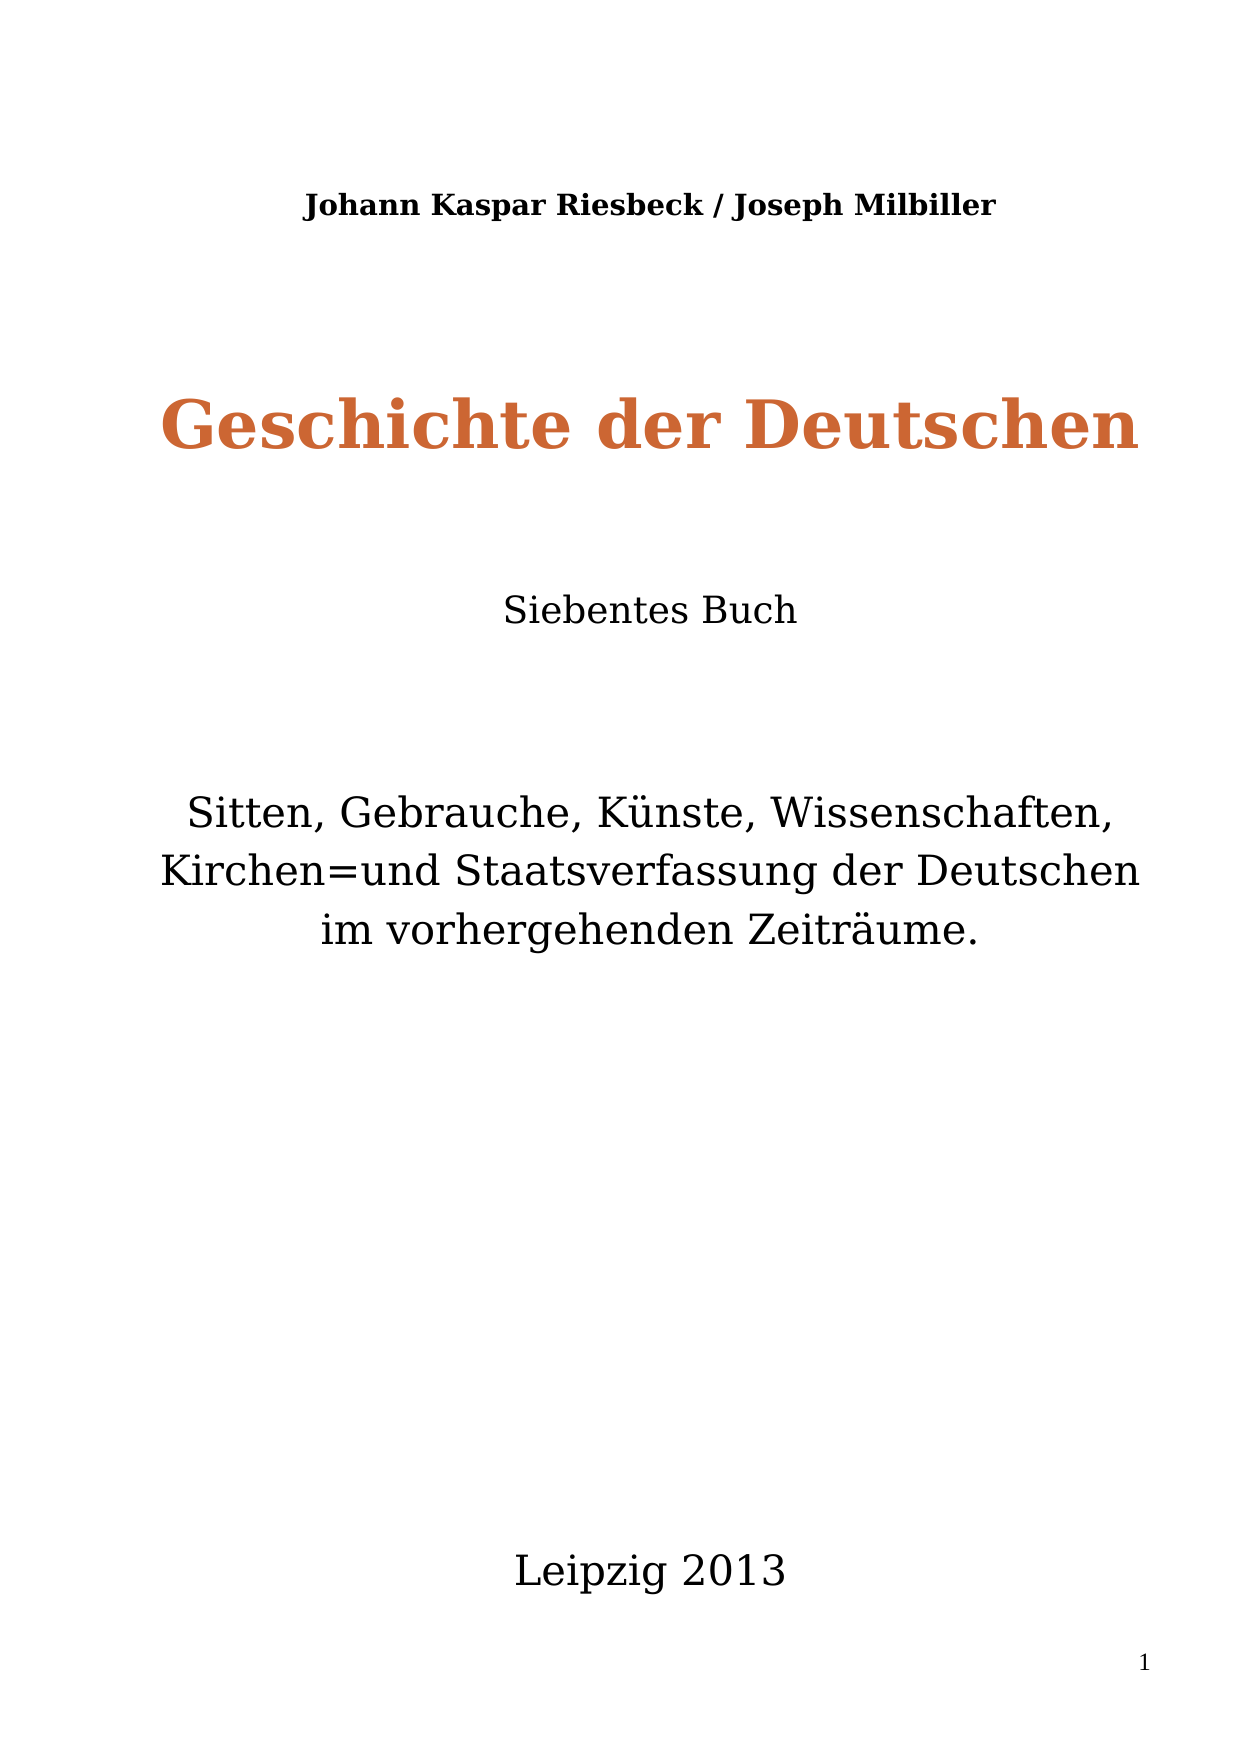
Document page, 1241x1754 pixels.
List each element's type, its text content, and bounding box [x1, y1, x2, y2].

text Geschichte der Deutschen [150, 367, 1151, 464]
text Johann Kaspar Riesbeck / Joseph Milbiller [150, 162, 1151, 222]
text Siebentes Buch [150, 571, 1151, 632]
text Leipzig 2013 [150, 1533, 1151, 1596]
text Sitten, Gebrauche, Künste, Wissenschaften, Kirchen=und Staatsverfassung der Deutschen im vorhergehenden Zeiträume. [150, 775, 1151, 954]
